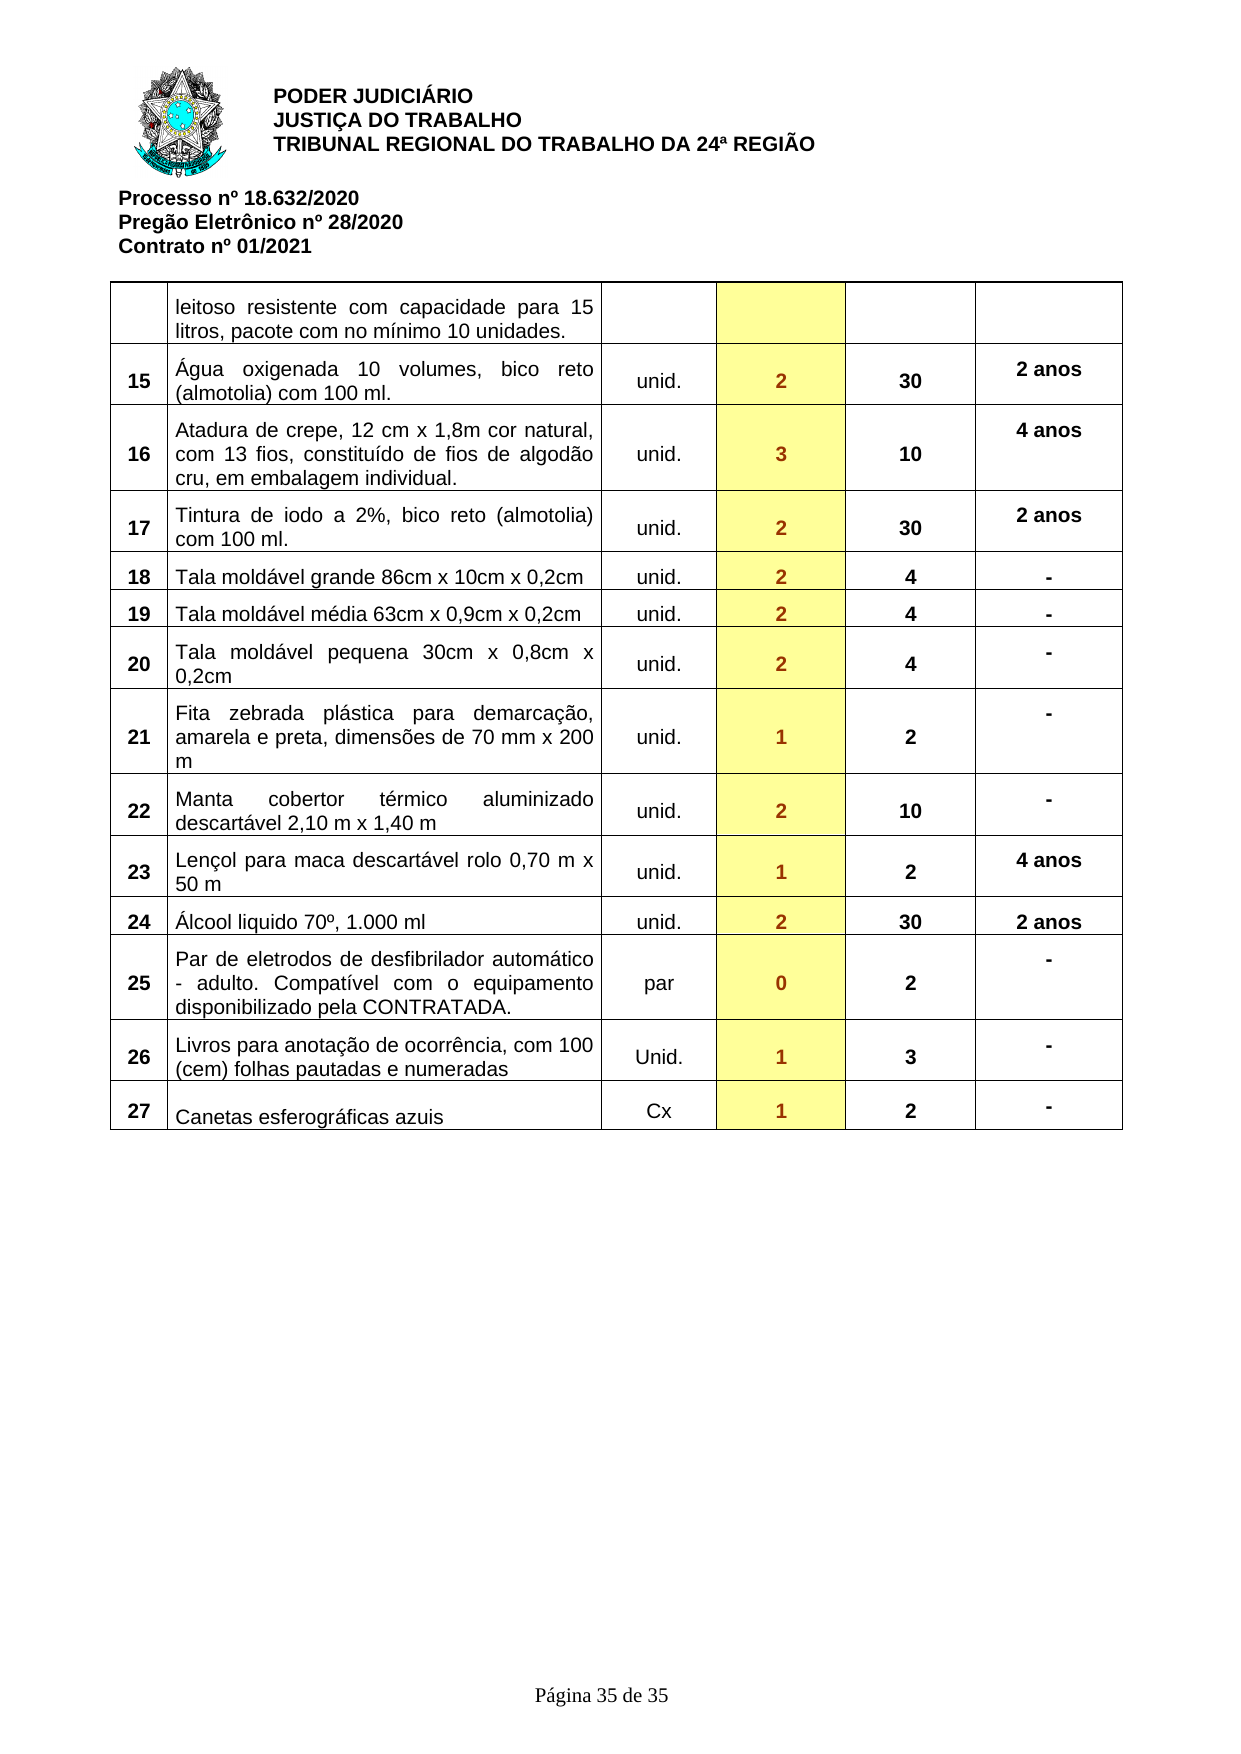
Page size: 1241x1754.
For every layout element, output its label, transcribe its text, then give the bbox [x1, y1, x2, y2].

table_cell Álcool liquido 70º, 1.000 ml [168, 897, 601, 933]
table_cell unid. [602, 491, 716, 551]
table_cell 15 [111, 344, 167, 404]
table_cell Tala moldável pequena 30cm x 0,8cm x 0,2cm [168, 627, 601, 688]
table_cell 2 [717, 552, 845, 589]
table_cell 19 [111, 590, 167, 626]
table_cell 2 anos [976, 344, 1122, 404]
table_cell 25 [111, 935, 167, 1019]
table_cell unid. [602, 836, 716, 896]
table_cell 20 [111, 627, 167, 688]
table_cell Água oxigenada 10 volumes, bico reto (almotolia) com 100 ml. [168, 344, 601, 404]
table_cell leitoso resistente com capacidade para 15 litros, pacote com no mínimo 10 unidades. [168, 283, 601, 343]
table_cell - [976, 1020, 1122, 1080]
table_cell 3 [717, 405, 845, 490]
table_cell 2 [717, 344, 845, 404]
table_cell Livros para anotação de ocorrência, com 100 (cem) folhas pautadas e numeradas [168, 1020, 601, 1080]
table_cell 16 [111, 405, 167, 490]
table_cell 24 [111, 897, 167, 933]
table_cell 2 [846, 1081, 975, 1129]
table_cell Lençol para maca descartável rolo 0,70 m x 50 m [168, 836, 601, 896]
table_cell 2 [846, 935, 975, 1019]
table_cell 2 anos [976, 491, 1122, 551]
table_cell 2 [846, 836, 975, 896]
table_cell 23 [111, 836, 167, 896]
table_cell unid. [602, 897, 716, 933]
picture [133, 66, 228, 178]
table_cell [717, 283, 845, 343]
table_cell 22 [111, 774, 167, 834]
table_cell Tala moldável média 63cm x 0,9cm x 0,2cm [168, 590, 601, 626]
table_cell 1 [717, 689, 845, 773]
table_cell 4 [846, 627, 975, 688]
table_cell Atadura de crepe, 12 cm x 1,8m cor natural, com 13 fios, constituído de fios de algodão cru, em embalagem individual. [168, 405, 601, 490]
table_cell [602, 283, 716, 343]
table_cell Tala moldável grande 86cm x 10cm x 0,2cm [168, 552, 601, 589]
table_cell 2 [717, 491, 845, 551]
table_cell - [976, 935, 1122, 1019]
table_cell 2 [717, 897, 845, 933]
table_cell unid. [602, 590, 716, 626]
table_cell Tintura de iodo a 2%, bico reto (almotolia) com 100 ml. [168, 491, 601, 551]
table_cell 4 anos [976, 836, 1122, 896]
table_cell Fita zebrada plástica para demarcação, amarela e preta, dimensões de 70 mm x 200 m [168, 689, 601, 773]
table_cell 2 [846, 689, 975, 773]
table_cell 2 [717, 774, 845, 834]
table_cell 30 [846, 897, 975, 933]
table_cell 17 [111, 491, 167, 551]
table_cell [111, 283, 167, 343]
table_cell unid. [602, 344, 716, 404]
table_cell Unid. [602, 1020, 716, 1080]
table_cell 4 anos [976, 405, 1122, 490]
table_cell - [976, 627, 1122, 688]
table_cell [846, 283, 975, 343]
table_cell 4 [846, 590, 975, 626]
table_cell 27 [111, 1081, 167, 1129]
table_cell Manta cobertor térmico aluminizado descartável 2,10 m x 1,40 m [168, 774, 601, 834]
table_cell - [976, 552, 1122, 589]
table_cell Canetas esferográficas azuis [168, 1081, 601, 1129]
table_cell 1 [717, 1081, 845, 1129]
table_cell 21 [111, 689, 167, 773]
table_cell 4 [846, 552, 975, 589]
table_cell 3 [846, 1020, 975, 1080]
table_cell unid. [602, 689, 716, 773]
table_cell 26 [111, 1020, 167, 1080]
table_cell par [602, 935, 716, 1019]
table_cell Par de eletrodos de desfibrilador automático - adulto. Compatível com o equipamento disponibilizado pela CONTRATADA. [168, 935, 601, 1019]
table_cell Cx [602, 1081, 716, 1129]
table_cell - [976, 774, 1122, 834]
table_cell unid. [602, 405, 716, 490]
table_cell 0 [717, 935, 845, 1019]
table_cell 18 [111, 552, 167, 589]
table_cell unid. [602, 552, 716, 589]
table_cell 2 anos [976, 897, 1122, 933]
table_cell unid. [602, 774, 716, 834]
table_cell 10 [846, 774, 975, 834]
table_cell - [976, 283, 1122, 343]
table_cell - [976, 590, 1122, 626]
table_cell 10 [846, 405, 975, 490]
table_cell 2 [717, 627, 845, 688]
table_cell 1 [717, 836, 845, 896]
table_cell 2 [717, 590, 845, 626]
table_cell 30 [846, 344, 975, 404]
table_cell 30 [846, 491, 975, 551]
table_cell unid. [602, 627, 716, 688]
table_cell 1 [717, 1020, 845, 1080]
table_cell - [976, 689, 1122, 773]
table_cell - [976, 1081, 1122, 1129]
